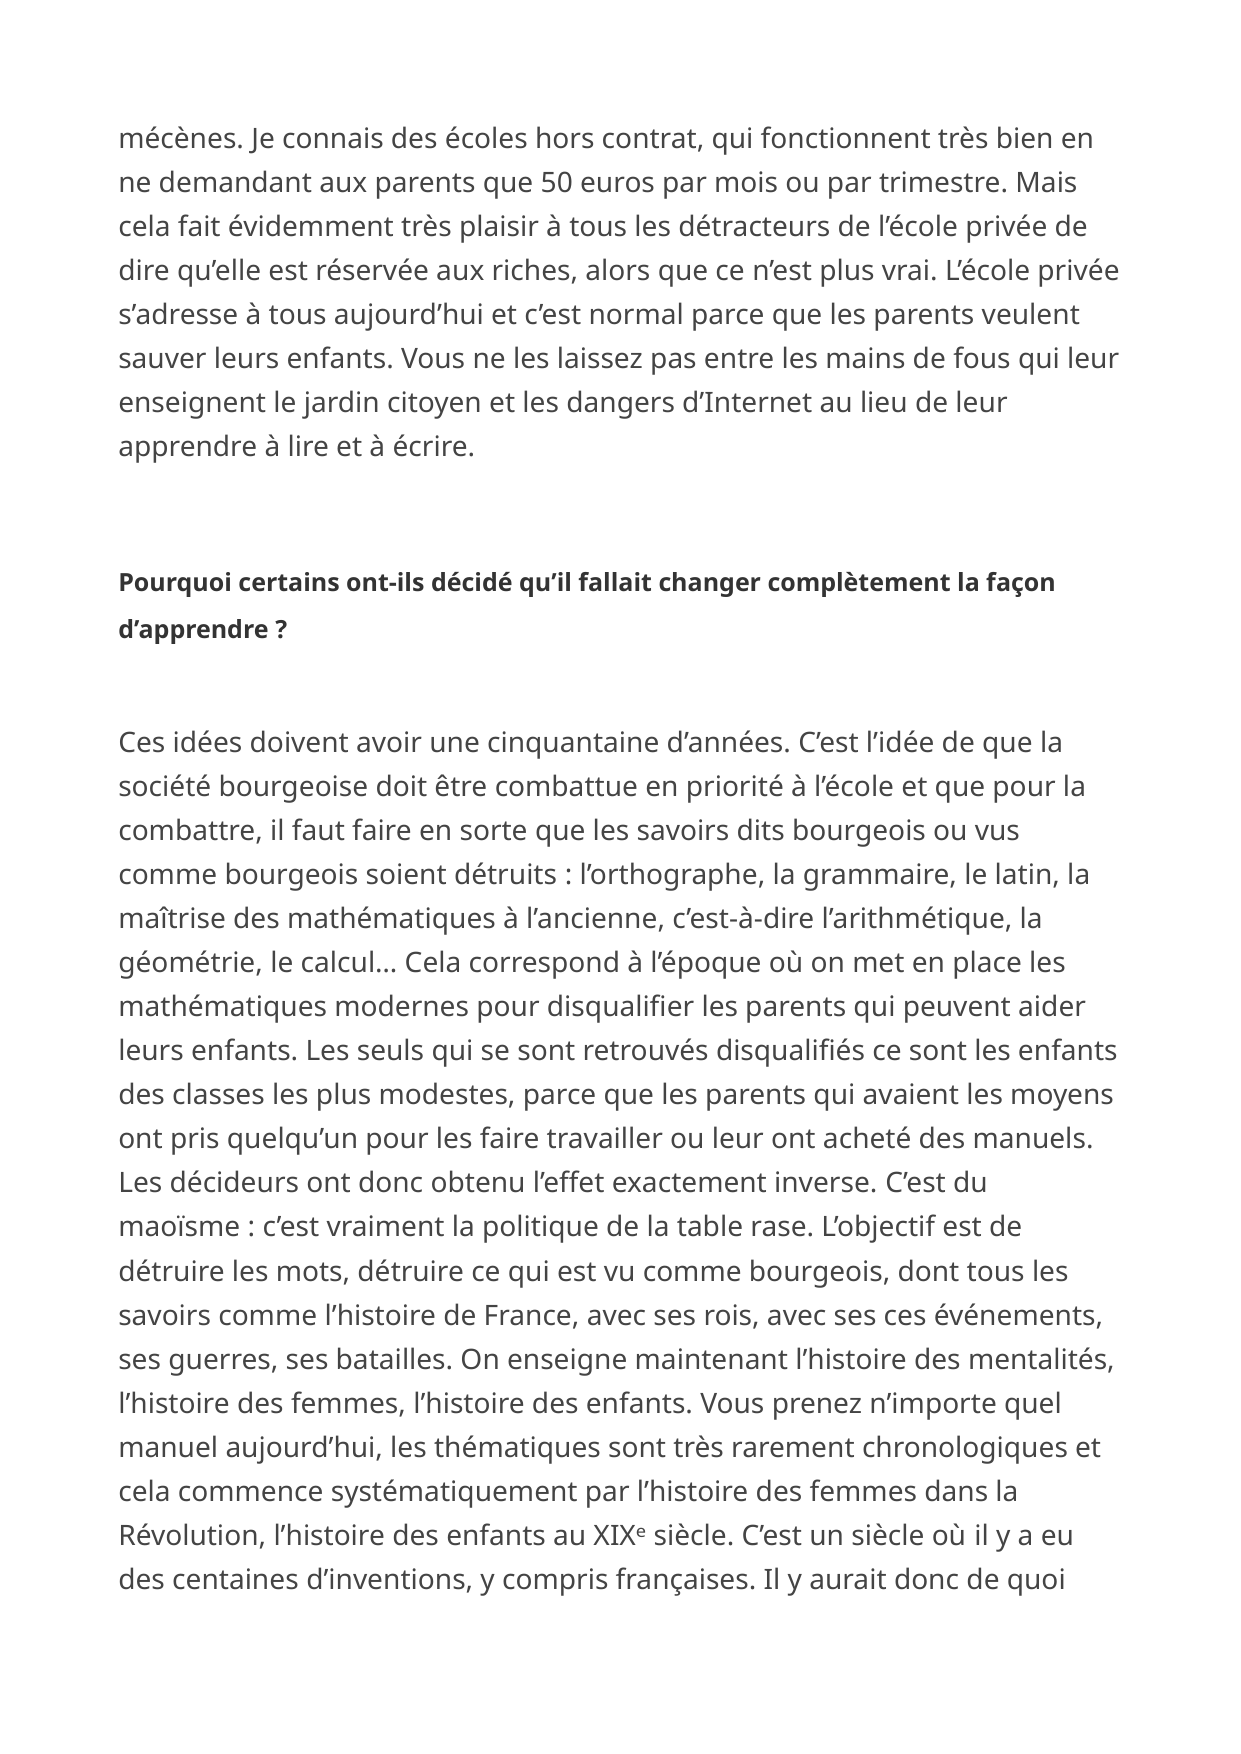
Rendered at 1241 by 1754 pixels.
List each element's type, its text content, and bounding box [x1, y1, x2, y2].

text mécènes. Je connais des écoles hors contrat, qui fonctionnent très bien en ne demandant aux parents que 50 euros par mois ou par trimestre. Mais cela fait évidemment très plaisir à tous les détracteurs de l’école privée de dire qu’elle est réservée aux riches, alors que ce n’est plus vrai. L’école privée s’adresse à tous aujourd’hui et c’est normal parce que les parents veulent sauver leurs enfants. Vous ne les laissez pas entre les mains de fous qui leur enseignent le jardin citoyen et les dangers d’Internet au lieu de leur apprendre à lire et à écrire. [118, 118, 1122, 465]
text Ces idées doivent avoir une cinquantaine d’années. C’est l’idée de que la société bourgeoise doit être combattue en priorité à l’école et que pour la combattre, il faut faire en sorte que les savoirs dits bourgeois ou vus comme bourgeois soient détruits : l’orthographe, la grammaire, le latin, la maîtrise des mathématiques à l’ancienne, c’est-à-dire l’arithmétique, la géométrie, le calcul… Cela correspond à l’époque où on met en place les mathématiques modernes pour disqualifier les parents qui peuvent aider leurs enfants. Les seuls qui se sont retrouvés disqualifiés ce sont les enfants des classes les plus modestes, parce que les parents qui avaient les moyens ont pris quelqu’un pour les faire travailler ou leur ont acheté des manuels. Les décideurs ont donc obtenu l’effet exactement inverse. C’est du maoïsme : c’est vraiment la politique de la table rase. L’objectif est de détruire les mots, détruire ce qui est vu comme bourgeois, dont tous les savoirs comme l’histoire de France, avec ses rois, avec ses ces événements, ses guerres, ses batailles. On enseigne maintenant l’histoire des mentalités, l’histoire des femmes, l’histoire des enfants. Vous prenez n’importe quel manuel aujourd’hui, les thématiques sont très rarement chronologiques et cela commence systématiquement par l’histoire des femmes dans la Révolution, l’histoire des enfants au XIXᵉ siècle. C’est un siècle où il y a eu des centaines d’inventions, y compris françaises. Il y aurait donc de quoi [118, 722, 1122, 1598]
subtitle Pourquoi certains ont-ils décidé qu’il fallait changer complètement la façon d’apprendre ? [118, 564, 1122, 646]
